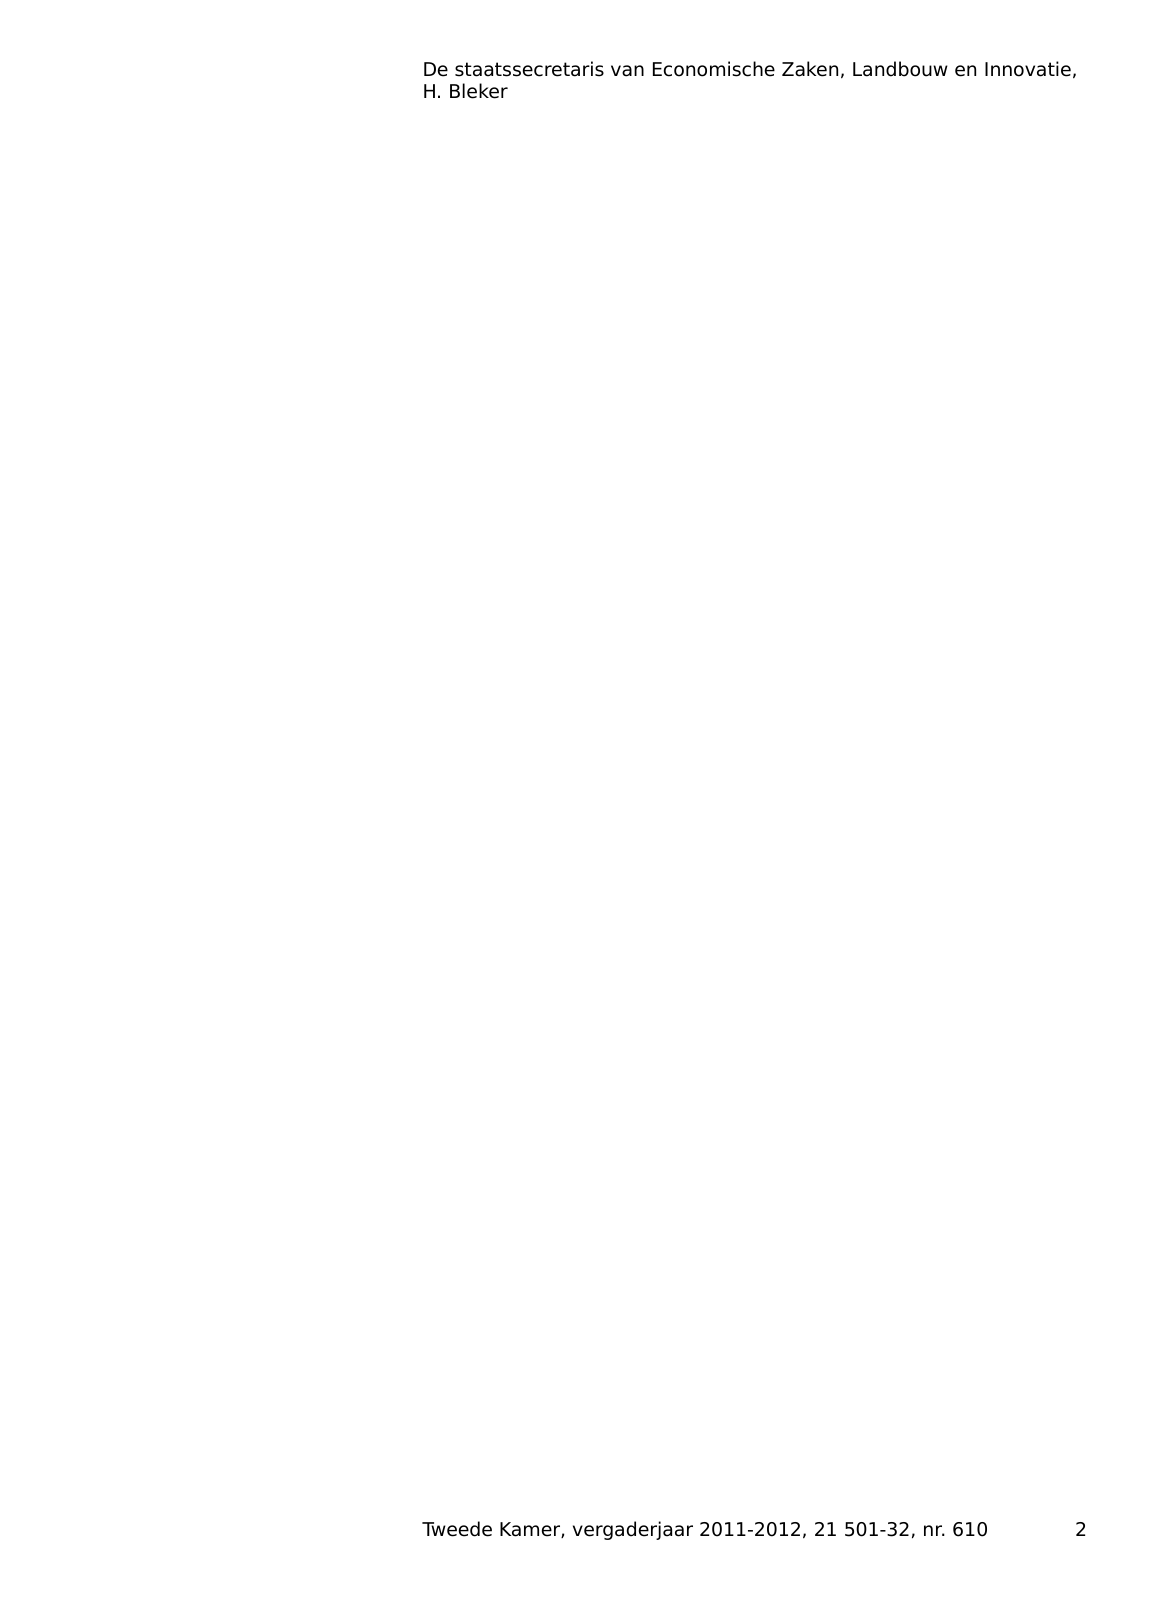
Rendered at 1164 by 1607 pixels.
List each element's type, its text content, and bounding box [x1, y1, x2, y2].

text De staatssecretaris van Economische Zaken, Landbouw en Innovatie, H. Bleker [422, 59, 1087, 103]
